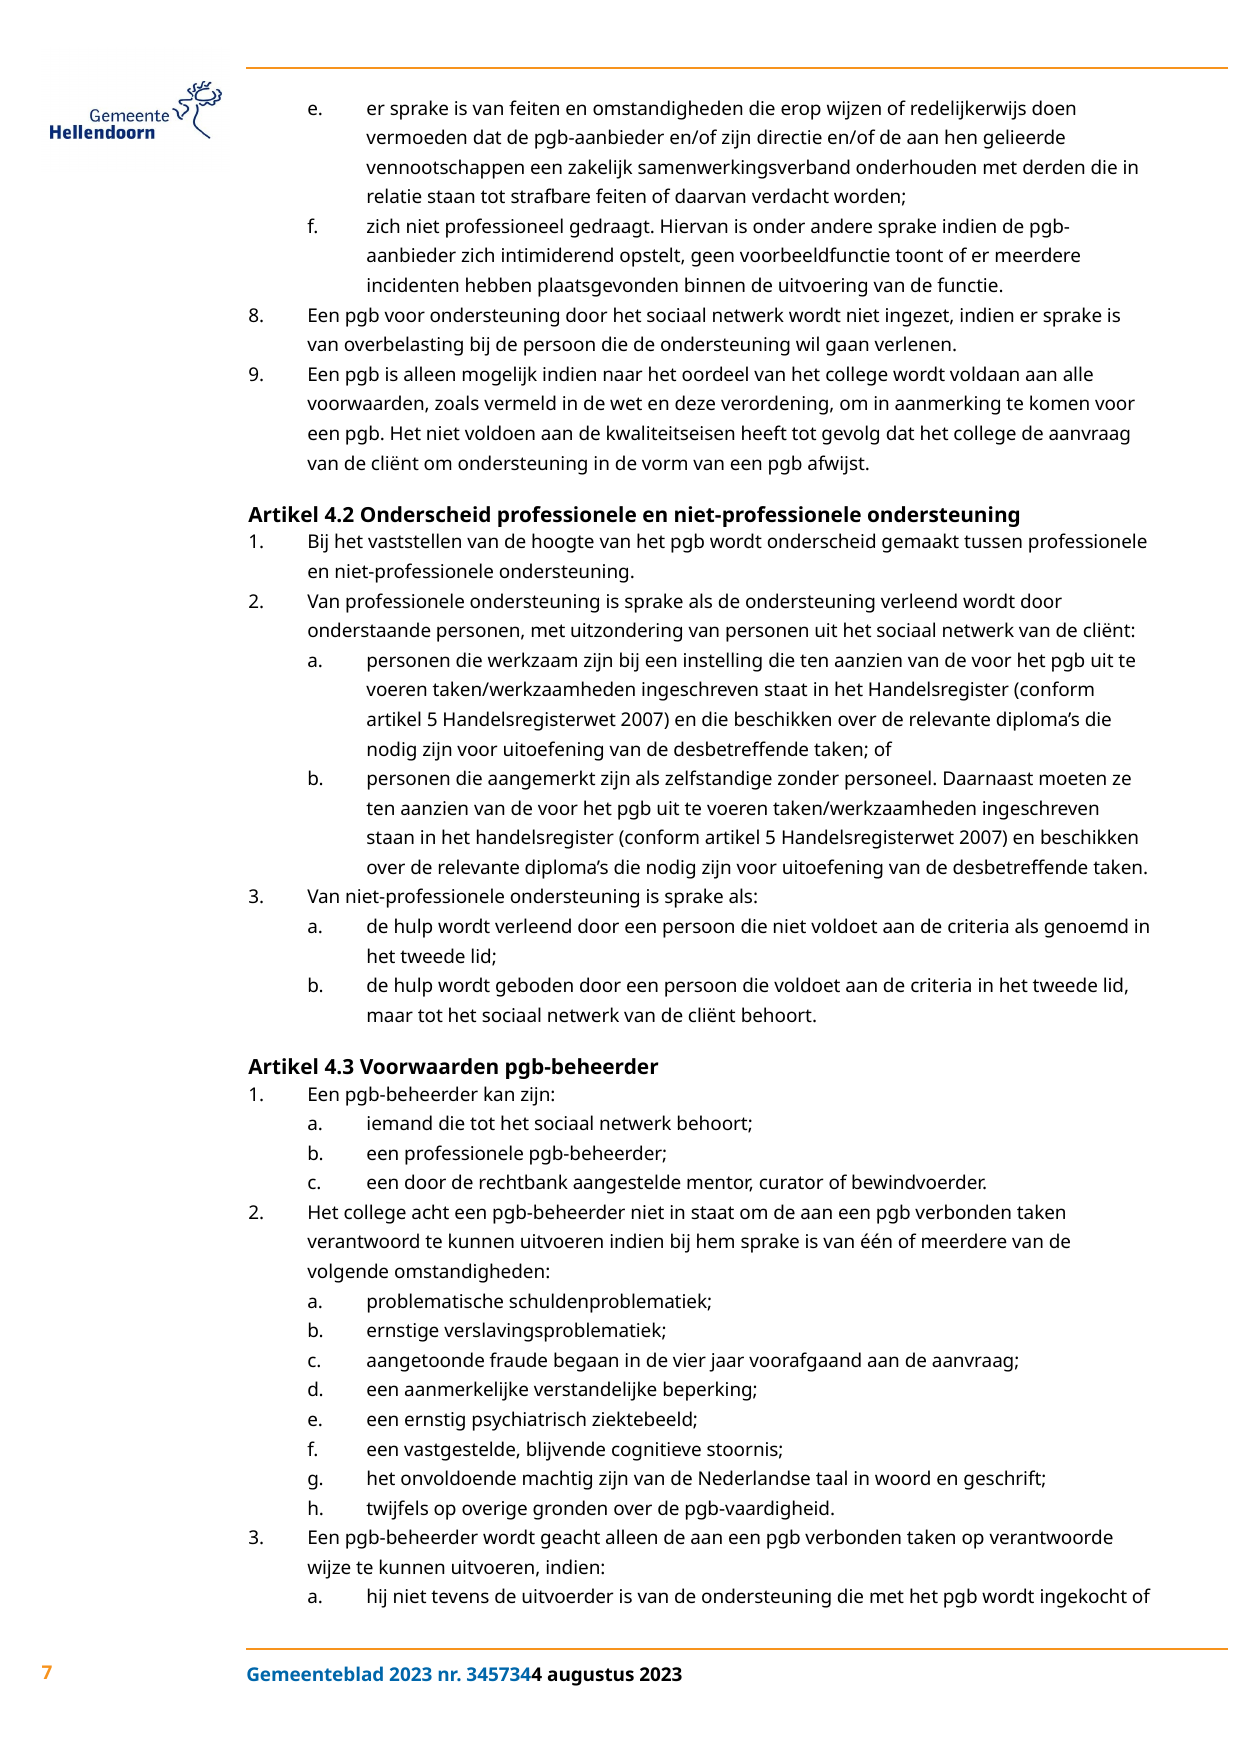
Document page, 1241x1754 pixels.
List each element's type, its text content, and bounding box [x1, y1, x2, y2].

list Een pgb is alleen mogelijk indien naar het oordeel van het college wordt voldaan aan alle voorwaarden, zoals vermeld in de wet en deze verordening, om in aanmerking te komen voor een pgb. Het niet voldoen aan de kwaliteitseisen heeft tot gevolg dat het college de aanvraag van de cliënt om ondersteuning in de vorm van een pgb afwijst. [248, 361, 1152, 476]
picture [41, 47, 231, 172]
list een door de rechtbank aangestelde mentor, curator of bewindvoerder. [307, 1169, 1152, 1195]
list een professionele pgb-beheerder; [307, 1140, 1152, 1166]
list een vastgestelde, blijvende cognitieve stoornis; [307, 1436, 1152, 1462]
list ernstige verslavingsproblematiek; [307, 1317, 1152, 1343]
list de hulp wordt geboden door een persoon die voldoet aan de criteria in het tweede lid, maar tot het sociaal netwerk van de cliënt behoort. [307, 972, 1152, 1028]
list er sprake is van feiten en omstandigheden die erop wijzen of redelijkerwijs doen vermoeden dat de pgb-aanbieder en/of zijn directie en/of de aan hen gelieerde vennootschappen een zakelijk samenwerkingsverband onderhouden met derden die in relatie staan tot strafbare feiten of daarvan verdacht worden; [307, 95, 1152, 209]
list het onvoldoende machtig zijn van de Nederlandse taal in woord en geschrift; [307, 1465, 1152, 1491]
text Artikel 4.3 Voorwaarden pgb-beheerder [248, 1052, 1152, 1081]
list zich niet professioneel gedraagt. Hiervan is onder andere sprake indien de pgb-aanbieder zich intimiderend opstelt, geen voorbeeldfunctie toont of er meerdere incidenten hebben plaatsgevonden binnen de uitvoering van de functie. [307, 213, 1152, 298]
list Een pgb-beheerder wordt geacht alleen de aan een pgb verbonden taken op verantwoorde wijze te kunnen uitvoeren, indien: [248, 1524, 1152, 1580]
list Een pgb-beheerder kan zijn: [248, 1081, 1152, 1107]
list een ernstig psychiatrisch ziektebeeld; [307, 1406, 1152, 1432]
list een aanmerkelijke verstandelijke beperking; [307, 1377, 1152, 1402]
list Van professionele ondersteuning is sprake als de ondersteuning verleend wordt door onderstaande personen, met uitzondering van personen uit het sociaal netwerk van de cliënt: [248, 588, 1152, 643]
list twijfels op overige gronden over de pgb-vaardigheid. [307, 1495, 1152, 1521]
list personen die aangemerkt zijn als zelfstandige zonder personeel. Daarnaast moeten ze ten aanzien van de voor het pgb uit te voeren taken/werkzaamheden ingeschreven staan in het handelsregister (conform artikel 5 Handelsregisterwet 2007) en beschikken over de relevante diploma’s die nodig zijn voor uitoefening van de desbetreffende taken. [307, 765, 1152, 880]
list iemand die tot het sociaal netwerk behoort; [307, 1110, 1152, 1136]
list Van niet-professionele ondersteuning is sprake als: [248, 884, 1152, 909]
list personen die werkzaam zijn bij een instelling die ten aanzien van de voor het pgb uit te voeren taken/werkzaamheden ingeschreven staat in het Handelsregister (conform artikel 5 Handelsregisterwet 2007) en die beschikken over de relevante diploma’s die nodig zijn voor uitoefening van de desbetreffende taken; of [307, 647, 1152, 761]
list de hulp wordt verleend door een persoon die niet voldoet aan de criteria als genoemd in het tweede lid; [307, 913, 1152, 968]
list Het college acht een pgb-beheerder niet in staat om de aan een pgb verbonden taken verantwoord te kunnen uitvoeren indien bij hem sprake is van één of meerdere van de volgende omstandigheden: [248, 1199, 1152, 1284]
list aangetoonde fraude begaan in de vier jaar voorafgaand aan de aanvraag; [307, 1347, 1152, 1373]
list Een pgb voor ondersteuning door het sociaal netwerk wordt niet ingezet, indien er sprake is van overbelasting bij de persoon die de ondersteuning wil gaan verlenen. [248, 302, 1152, 357]
list hij niet tevens de uitvoerder is van de ondersteuning die met het pgb wordt ingekocht of [307, 1584, 1152, 1609]
text Artikel 4.2 Onderscheid professionele en niet-professionele ondersteuning [248, 500, 1152, 529]
list problematische schuldenproblematiek; [307, 1288, 1152, 1314]
list Bij het vaststellen van de hoogte van het pgb wordt onderscheid gemaakt tussen professionele en niet-professionele ondersteuning. [248, 529, 1152, 584]
